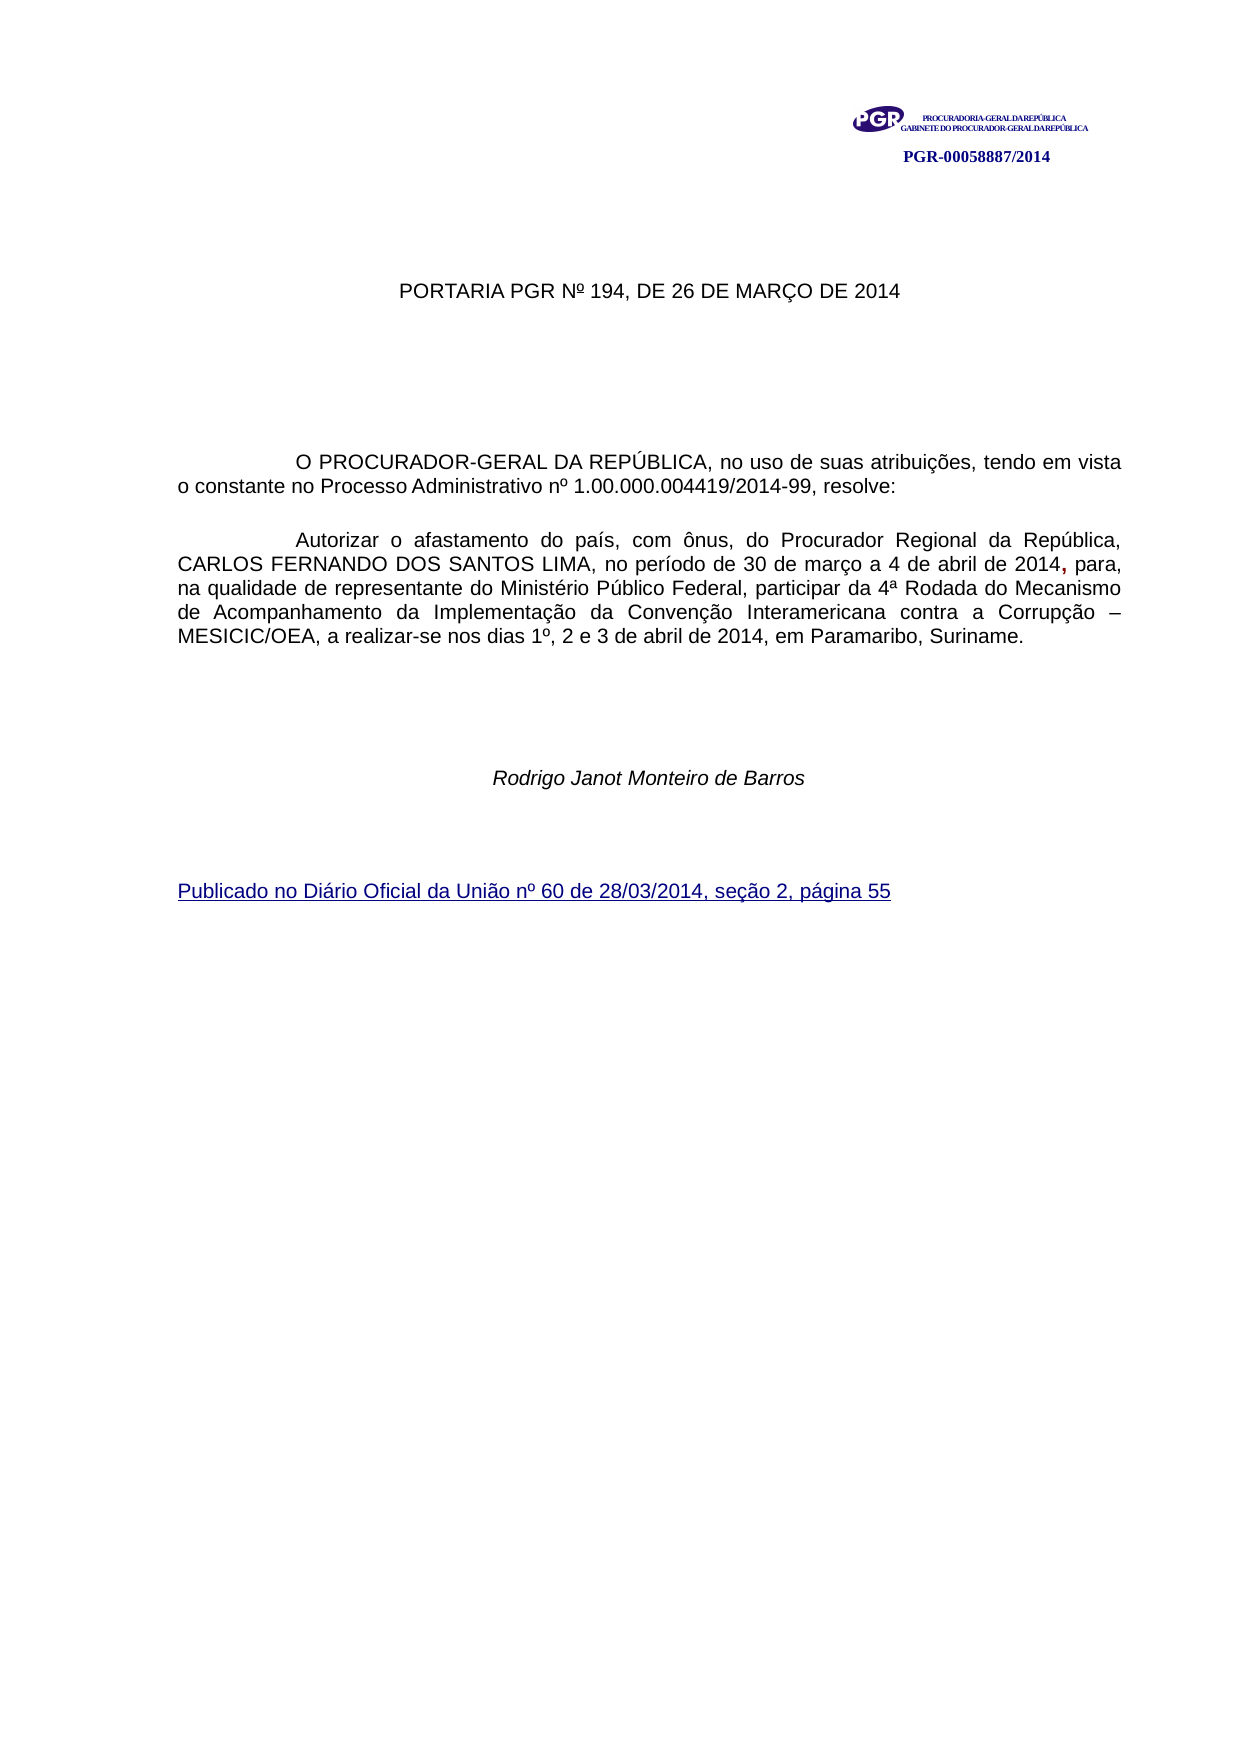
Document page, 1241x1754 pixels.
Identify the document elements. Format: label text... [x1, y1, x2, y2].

text O PROCURADOR-GERAL DA REPÚBLICA, no uso de suas atribuições, tendo em vista o constante no Processo Administrativo nº 1.00.000.004419/2014-99, resolve: [177, 450, 1122, 498]
text Publicado no Diário Oficial da União nº 60 de 28/03/2014, seção 2, página 55 [177, 879, 1122, 903]
text PGR-00058887/2014 [863, 143, 1089, 168]
text Autorizar o afastamento do país, com ônus, do Procurador Regional da República, CARLOS FERNANDO DOS SANTOS LIMA, no período de 30 de março a 4 de abril de 2014, para, na qualidade de representante do Ministério Público Federal, participar da 4ª Rodada do Mecanismo de Acompanhamento da Implementação da Convenção Interamericana contra a Corrupção – MESICIC/OEA, a realizar-se nos dias 1º, 2 e 3 de abril de 2014, em Paramaribo, Suriname. [177, 528, 1122, 648]
text Rodrigo Janot Monteiro de Barros [177, 766, 1122, 790]
text PORTARIA PGR Nº 194, DE 26 DE MARÇO DE 2014 [177, 279, 1122, 303]
picture [853, 106, 904, 132]
